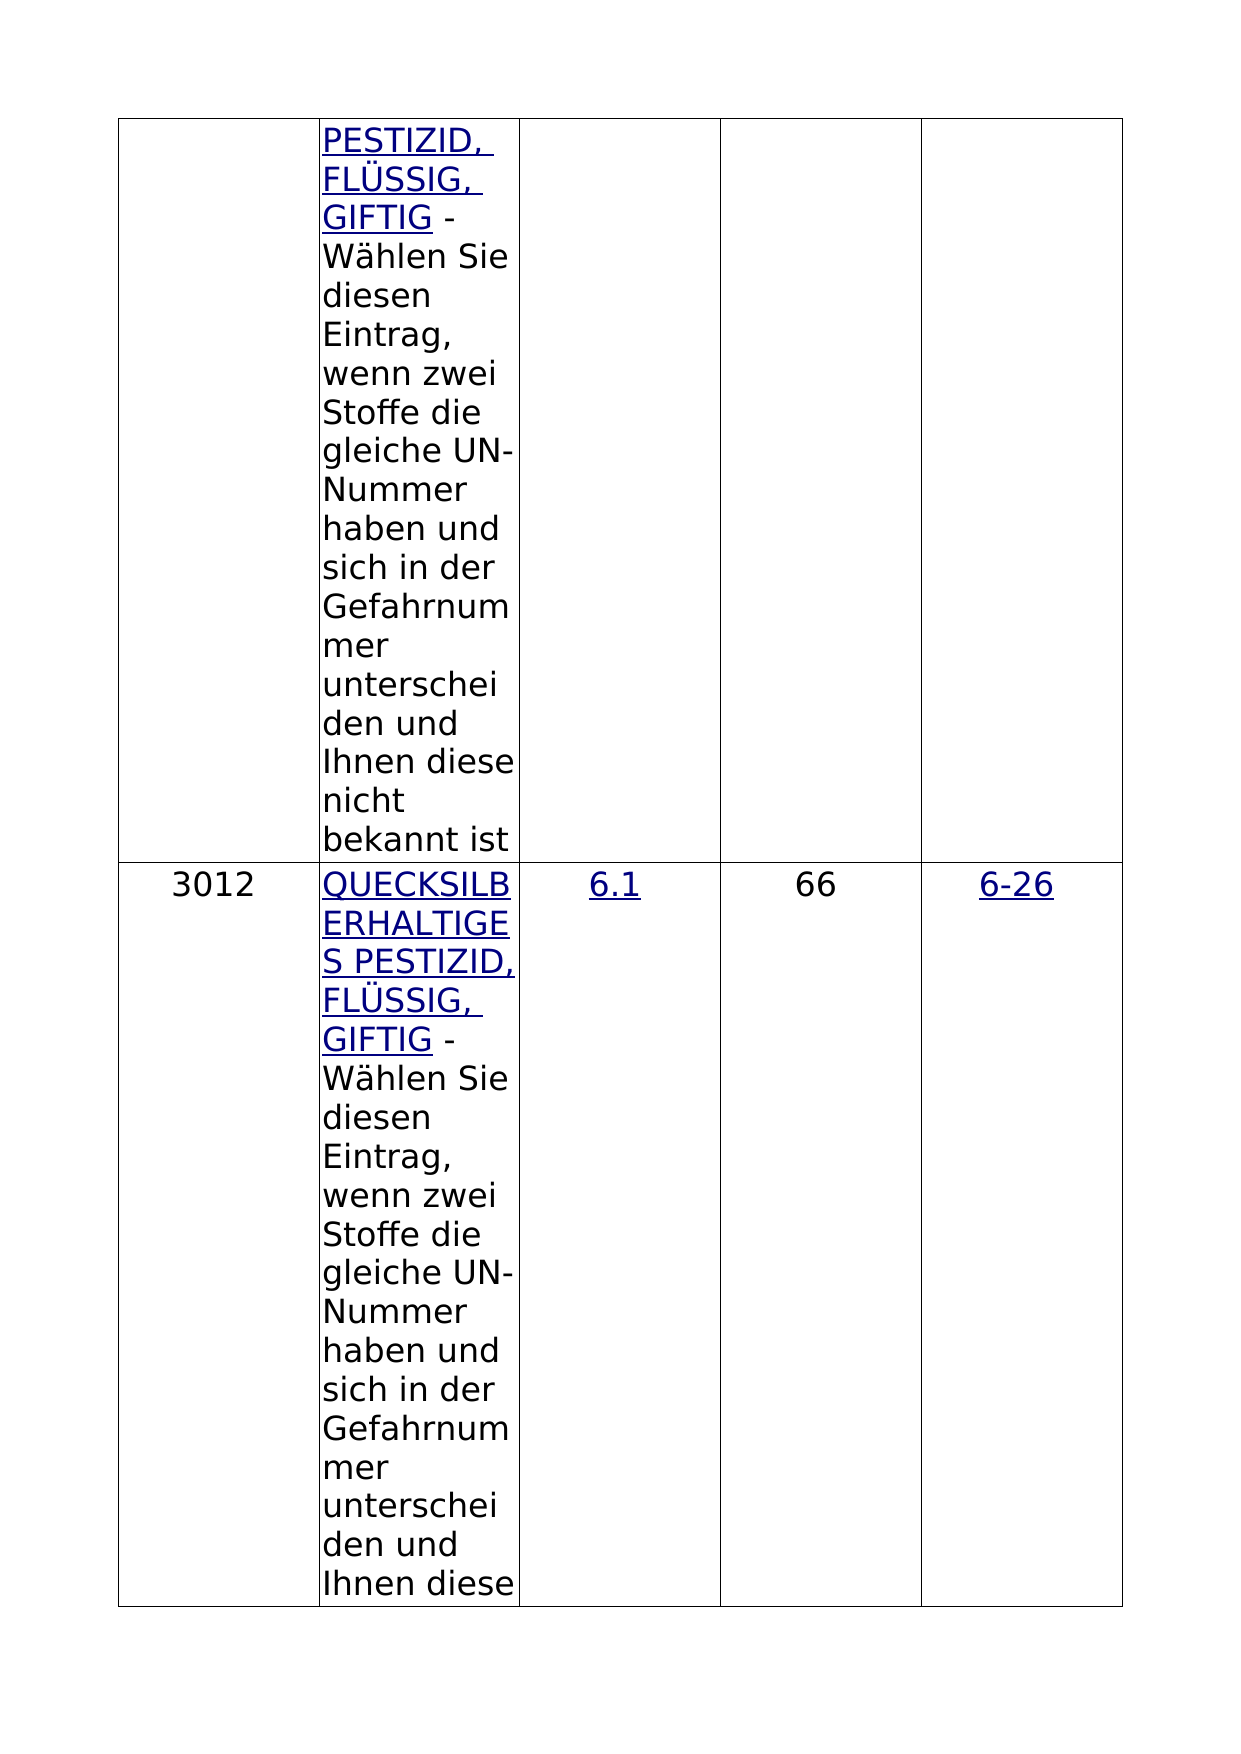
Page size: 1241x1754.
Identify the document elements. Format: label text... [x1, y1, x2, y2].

table_cell [119, 119, 319, 862]
table_cell 3012 [119, 863, 319, 1606]
table_cell [721, 119, 921, 862]
table_cell 6-26 [922, 863, 1122, 1606]
table_cell 66 [721, 863, 921, 1606]
table_cell QUECKSILBERHALTIGES PESTIZID, FLÜSSIG, GIFTIG - Wählen Sie diesen Eintrag, wenn zwei Stoffe die gleiche UN-Nummer haben und sich in der Gefahrnummer unterscheiden und Ihnen diese [320, 863, 519, 1606]
table_cell [922, 119, 1122, 862]
table_cell [520, 119, 720, 862]
table_cell 6.1 [520, 863, 720, 1606]
table_cell PESTIZID, FLÜSSIG, GIFTIG - Wählen Sie diesen Eintrag, wenn zwei Stoffe die gleiche UN-Nummer haben und sich in der Gefahrnummer unterscheiden und Ihnen diese nicht bekannt ist [320, 119, 519, 862]
